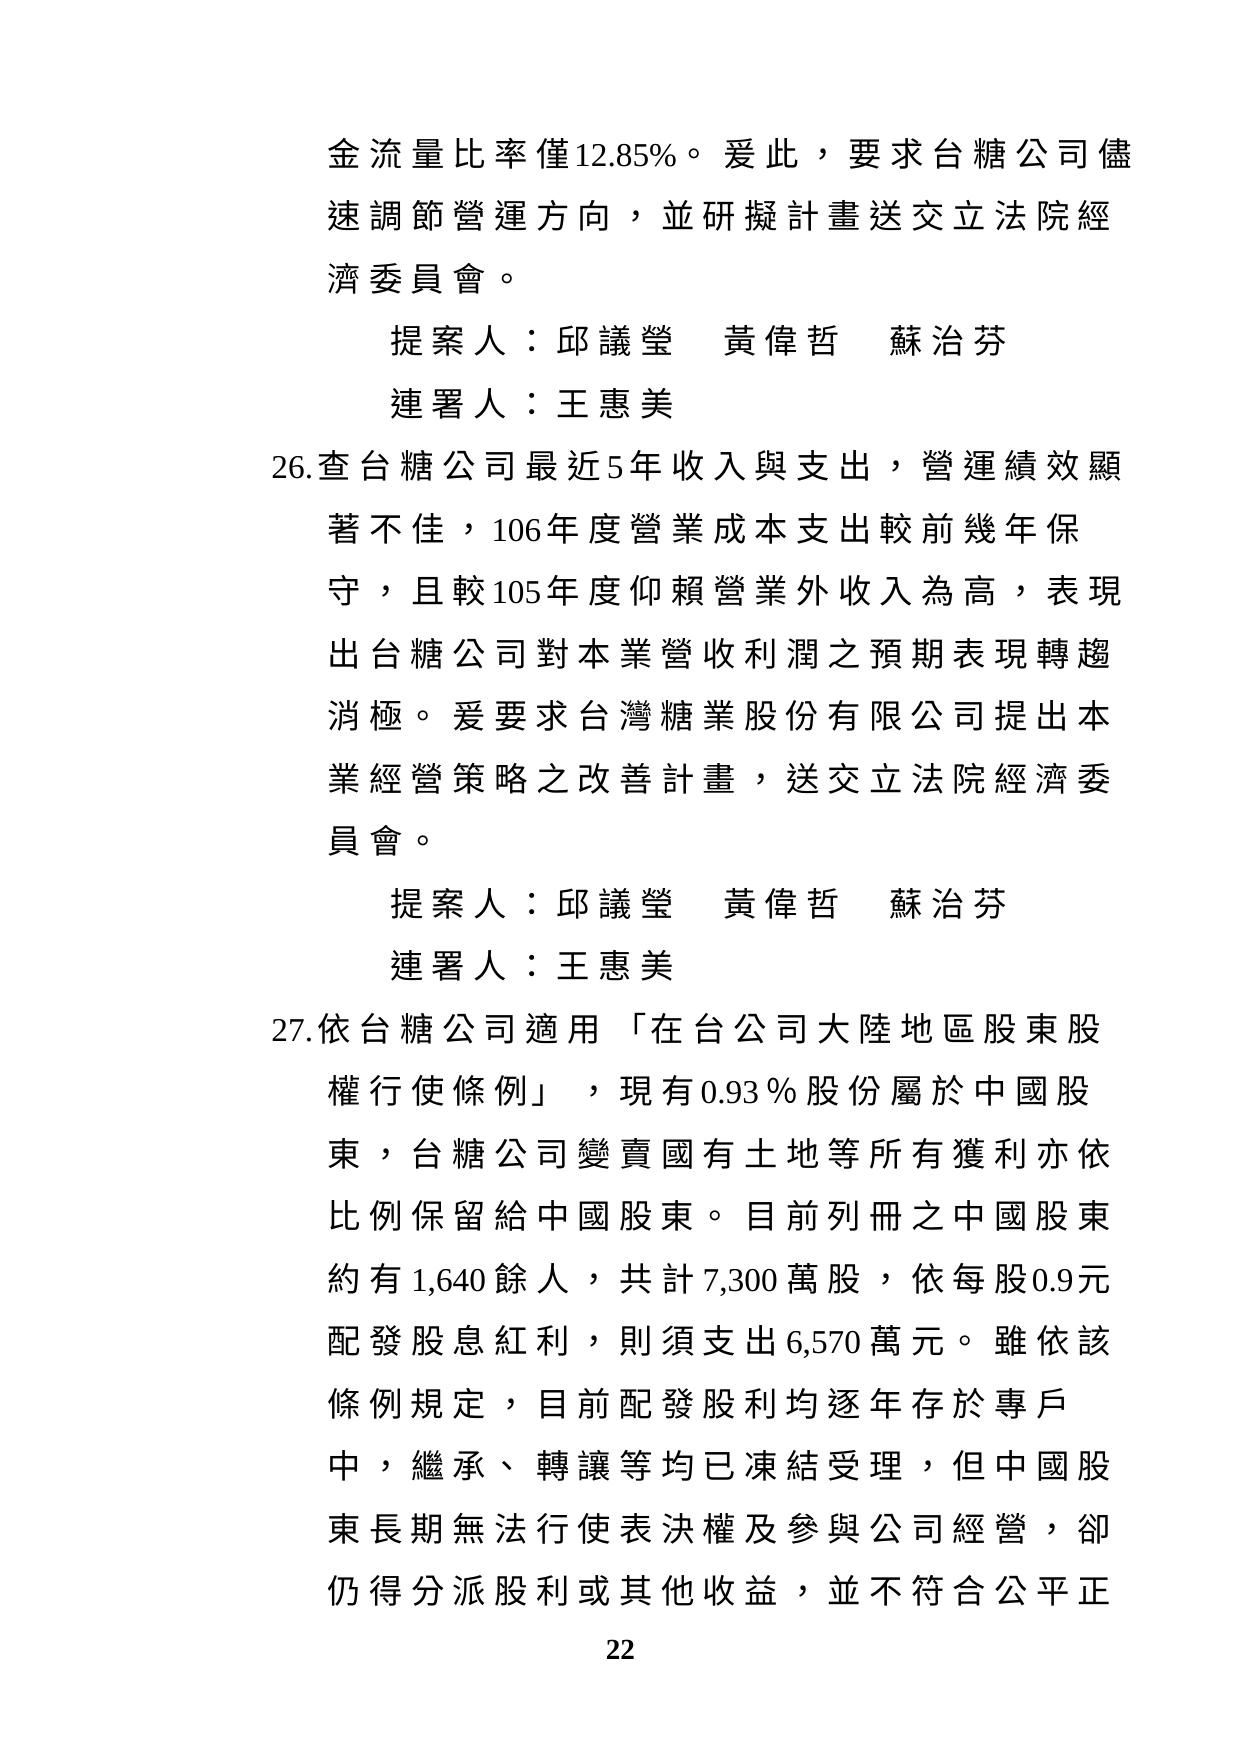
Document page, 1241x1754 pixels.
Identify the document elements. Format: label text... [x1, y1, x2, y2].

list 依台糖公司適用「在台公司大陸地區股東股權行使條例」，現有0.93％股份屬於中國股東，台糖公司變賣國有土地等所有獲利亦依比例保留給中國股東。目前列冊之中國股東約有1,640餘人，共計7,300萬股，依每股0.9元配發股息紅利，則須支出6,570萬元。雖依該條例規定，目前配發股利均逐年存於專戶中，繼承、轉讓等均已凍結受理，但中國股東長期無法行使表決權及參與公司經營，卻仍得分派股利或其他收益，並不符合公平正 [267, 985, 1136, 1610]
text 連署人：王惠美 [381, 360, 1032, 423]
list 金流量比率僅12.85%。爰此，要求台糖公司儘速調節營運方向，並研擬計畫送交立法院經濟委員會。 [267, 110, 1136, 298]
text 提案人：邱議瑩 黃偉哲 蘇治芬 [381, 860, 1032, 923]
text 連署人：王惠美 [381, 923, 1032, 985]
list 查台糖公司最近5年收入與支出，營運績效顯著不佳，106年度營業成本支出較前幾年保守，且較105年度仰賴營業外收入為高，表現出台糖公司對本業營收利潤之預期表現轉趨消極。爰要求台灣糖業股份有限公司提出本業經營策略之改善計畫，送交立法院經濟委員會。 [267, 423, 1136, 860]
text 提案人：邱議瑩 黃偉哲 蘇治芬 [381, 298, 1032, 360]
